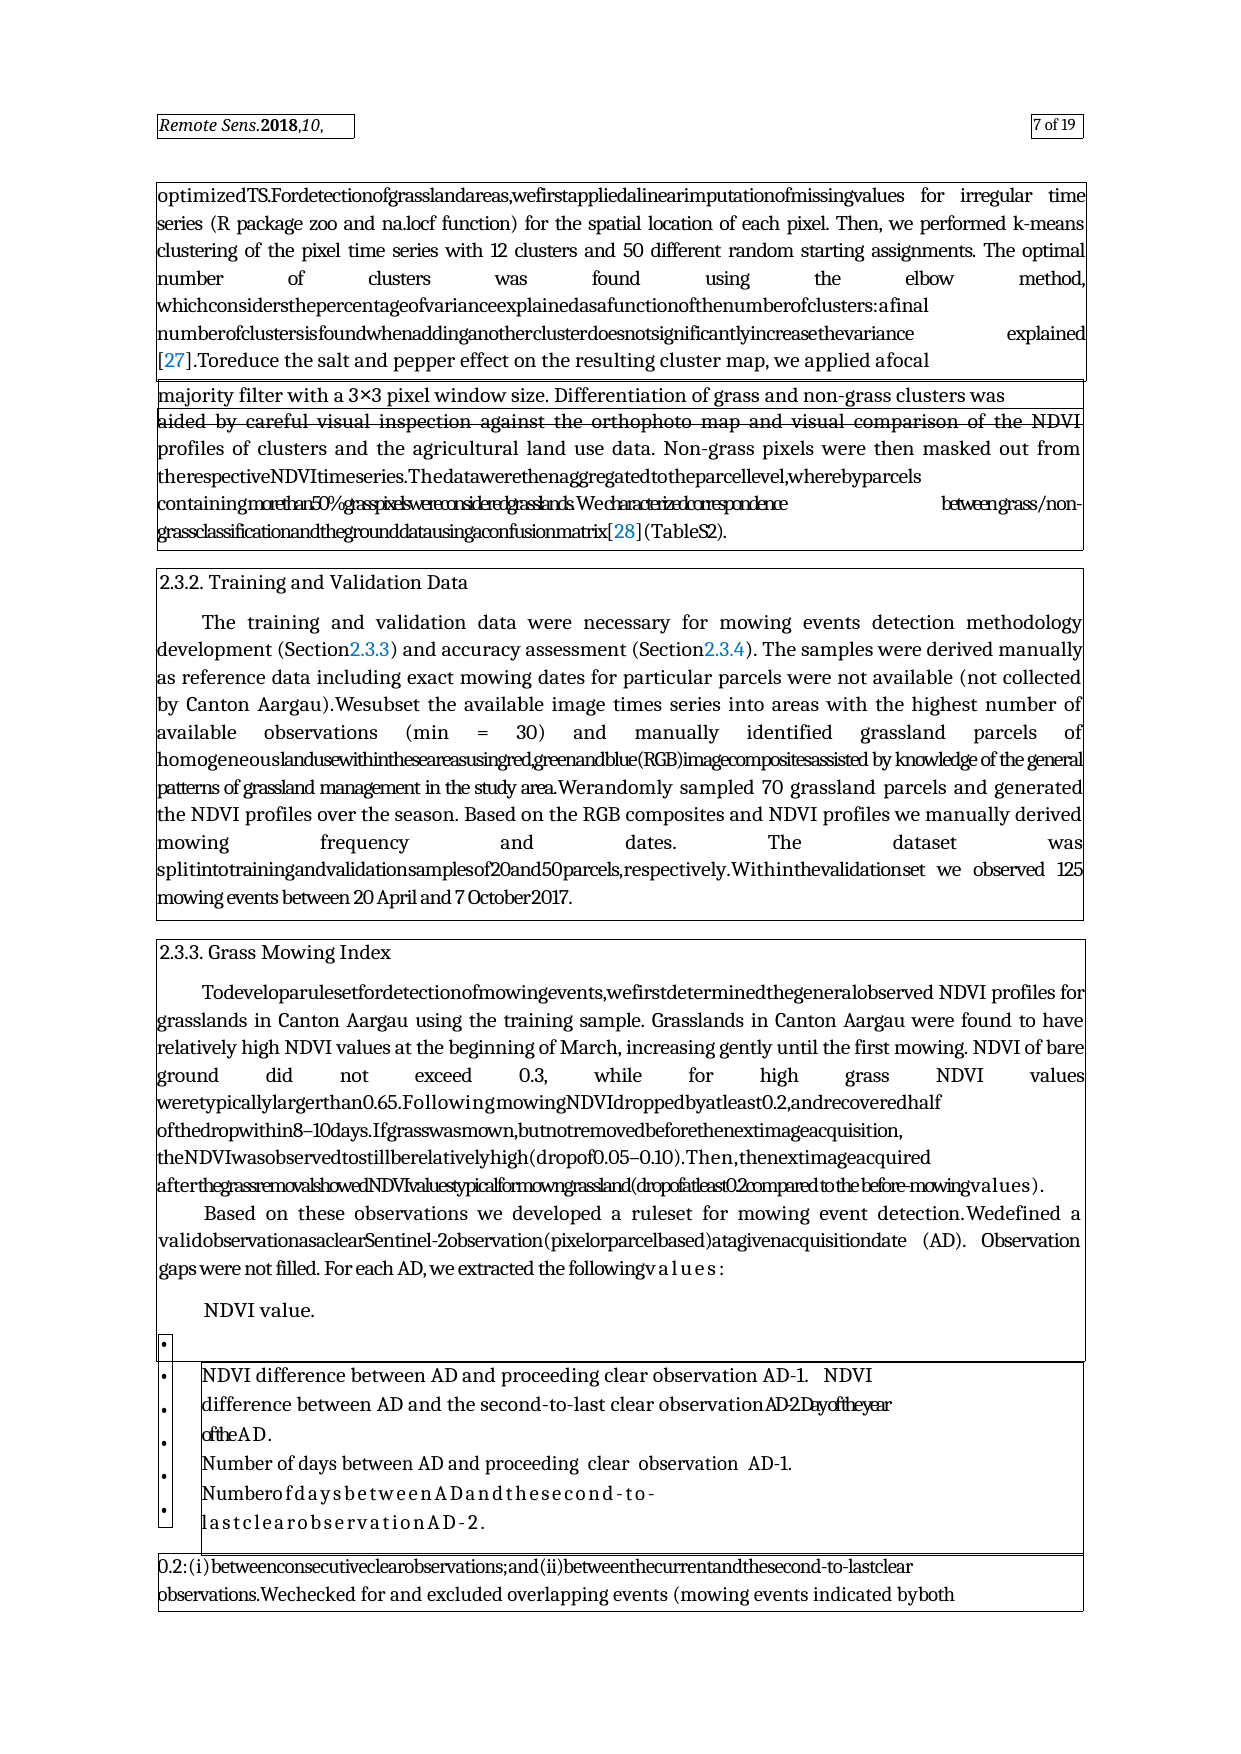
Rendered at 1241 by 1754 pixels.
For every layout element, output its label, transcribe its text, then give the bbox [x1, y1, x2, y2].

text Number of days between AD and proceeding clear observation AD-1. NumberofdaysbetweenADandthesecond-to-lastclearobservationAD-2. [202, 1452, 903, 1534]
text • [160, 1429, 172, 1458]
text • [160, 1335, 172, 1358]
text 2.3.2. Training and Validation Data [159, 570, 1083, 594]
text • [160, 1396, 172, 1424]
text NDVI difference between AD and proceeding clear observation AD-1. NDVI difference between AD and the second-to-last clear observationAD-2. Day of the year of theAD. [202, 1364, 905, 1446]
text optimizedTS.Fordetectionofgrasslandareas,wefirstappliedalinearimputationofmissingvalues for irregular time series (R package zoo and na.locf function) for the spatial location of each pixel. Then, we performed k-means clustering of the pixel time series with 12 clusters and 50 different random starting assignments. The optimal number of clusters was found using the elbow method, whichconsidersthepercentageofvarianceexplainedasafunctionofthenumberofclusters:afinal numberofclustersisfoundwhenaddinganotherclusterdoesnotsignificantlyincreasethevariance explained [27].Toreduce the salt and pepper effect on the resulting cluster map, we applied afocal [157, 184, 1086, 373]
text 0.2:(i)betweenconsecutiveclearobservations;and(ii)betweenthecurrentandthesecond-to-lastclear observations.Wechecked for and excluded overlapping events (mowing events indicated byboth [159, 1555, 1082, 1607]
text majority filter with a 3×3 pixel window size. Differentiation of grass and non-grass clusters was [159, 380, 1083, 408]
text • [160, 1462, 172, 1491]
text The training and validation data were necessary for mowing events detection methodology development (Section2.3.3) and accuracy assessment (Section2.3.4). The samples were derived manually as reference data including exact mowing dates for particular parcels were not available (not collected by Canton Aargau).Wesubset the available image times series into areas with the highest number of available observations (min = 30) and manually identified grassland parcels of homogeneouslandusewithintheseareasusingred,greenandblue(RGB)imagecompositesassisted by knowledge of the general patterns of grassland management in the study area.Werandomly sampled 70 grassland parcels and generated the NDVI profiles over the season. Based on the RGB composites and NDVI profiles we manually derived mowing frequency and dates. The dataset was splitintotrainingandvalidationsamplesof20and50parcels,respectively.Withinthevalidationset we observed 125 mowing events between 20 April and 7 October2017. [157, 610, 1083, 909]
text Based on these observations we developed a ruleset for mowing event detection.Wedefined a validobservationasaclearSentinel-2observation(pixelorparcelbased)atagivenacquisitiondate (AD). Observation gaps were not filled. For each AD, we extracted the followingvalues: [159, 1201, 1081, 1280]
text NDVI value. [203, 1298, 1085, 1322]
text Remote Sens.2018,10, 1221 [159, 115, 354, 138]
text • [160, 1362, 172, 1391]
text 2.3.3. Grass Mowing Index [159, 941, 1085, 964]
text 7 of 19 [1033, 115, 1083, 134]
text Todeveloparulesetfordetectionofmowingevents,wefirstdeterminedthegeneralobserved NDVI profiles for grasslands in Canton Aargau using the training sample. Grasslands in Canton Aargau were found to have relatively high NDVI values at the beginning of March, increasing gently until the first mowing. NDVI of bare ground did not exceed 0.3, while for high grass NDVI values weretypicallylargerthan0.65.FollowingmowingNDVIdroppedbyatleast0.2,andrecoveredhalf ofthedropwithin8–10days.Ifgrasswasmown,butnotremovedbeforethenextimageacquisition, theNDVIwasobservedtostillberelativelyhigh(dropof0.05–0.10).Then,thenextimageacquired afterthegrassremovalshowedNDVIvaluestypicalformowngrassland(dropofatleast0.2compared to the before-mowingvalues). [157, 981, 1085, 1197]
text • [160, 1496, 172, 1524]
text aided by careful visual inspection against the orthophoto map and visual comparison of the NDVI profiles of clusters and the agricultural land use data. Non-grass pixels were then masked out from therespectiveNDVItimeseries.Thedatawerethenaggregatedtotheparcellevel,wherebyparcels containingmorethan50%grasspixelswereconsideredgrasslands.Wecharacterizedcorrespondence betweengrass/non-grassclassificationandthegrounddatausingaconfusionmatrix[28](TableS2). [158, 409, 1083, 543]
